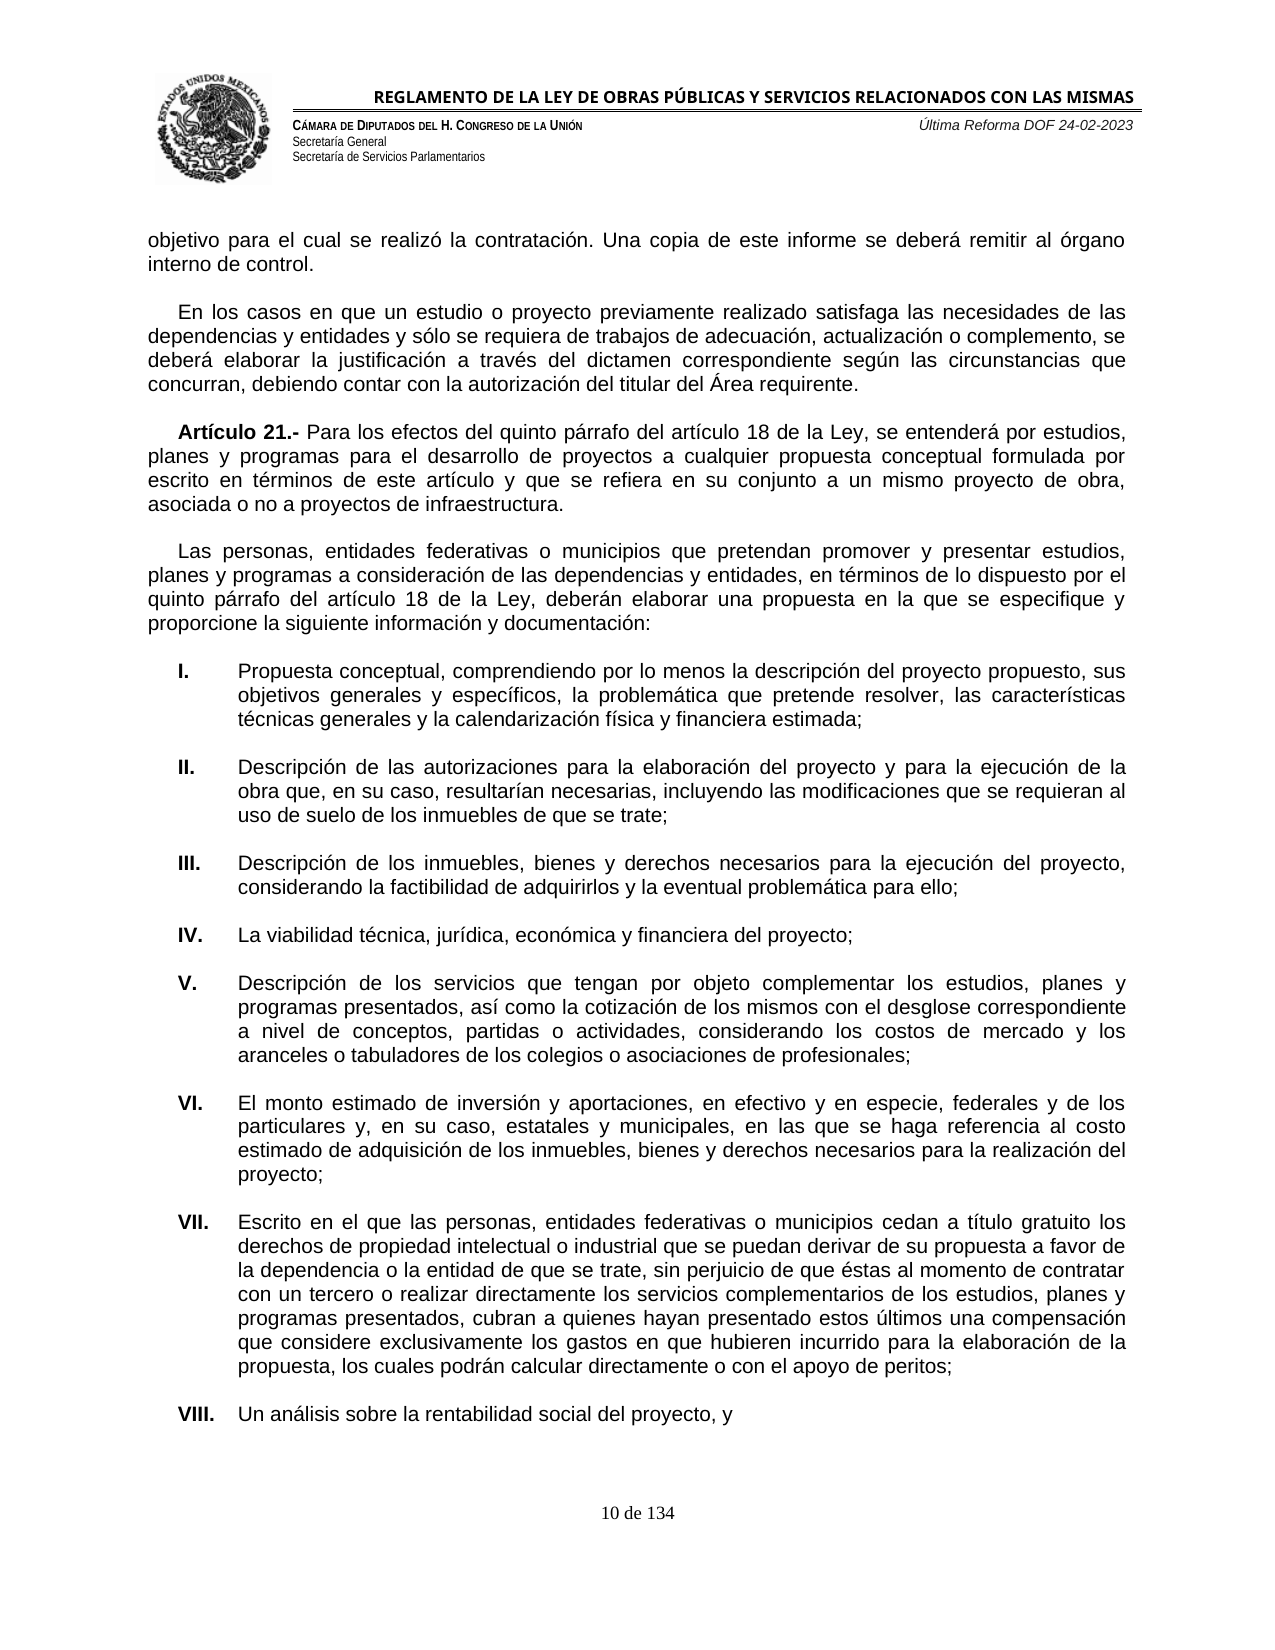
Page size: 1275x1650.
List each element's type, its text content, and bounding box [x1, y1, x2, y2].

text II. Descripción de las autorizaciones para la elaboración del proyecto y para la ejecución de la obra que, en su caso, resultarían necesarias, incluyendo las modificaciones que se requieran al uso de suelo de los inmuebles de que se trate; [178, 755, 1127, 827]
text Las personas, entidades federativas o municipios que pretendan promover y presentar estudios, planes y programas a consideración de las dependencias y entidades, en términos de lo dispuesto por el quinto párrafo del artículo 18 de la Ley, deberán elaborar una propuesta en la que se especifique y proporcione la siguiente información y documentación: [148, 539, 1127, 635]
text objetivo para el cual se realizó la contratación. Una copia de este informe se deberá remitir al órgano interno de control. [148, 228, 1127, 276]
text VII. Escrito en el que las personas, entidades federativas o municipios cedan a título gratuito los derechos de propiedad intelectual o industrial que se puedan derivar de su propuesta a favor de la dependencia o la entidad de que se trate, sin perjuicio de que éstas al momento de contratar con un tercero o realizar directamente los servicios complementarios de los estudios, planes y programas presentados, cubran a quienes hayan presentado estos últimos una compensación que considere exclusivamente los gastos en que hubieren incurrido para la elaboración de la propuesta, los cuales podrán calcular directamente o con el apoyo de peritos; [178, 1210, 1127, 1378]
text III. Descripción de los inmuebles, bienes y derechos necesarios para la ejecución del proyecto, considerando la factibilidad de adquirirlos y la eventual problemática para ello; [178, 851, 1127, 899]
text V. Descripción de los servicios que tengan por objeto complementar los estudios, planes y programas presentados, así como la cotización de los mismos con el desglose correspondiente a nivel de conceptos, partidas o actividades, considerando los costos de mercado y los aranceles o tabuladores de los colegios o asociaciones de profesionales; [178, 971, 1127, 1066]
text IV. La viabilidad técnica, jurídica, económica y financiera del proyecto; [178, 923, 1127, 947]
text En los casos en que un estudio o proyecto previamente realizado satisfaga las necesidades de las dependencias y entidades y sólo se requiera de trabajos de adecuación, actualización o complemento, se deberá elaborar la justificación a través del dictamen correspondiente según las circunstancias que concurran, debiendo contar con la autorización del titular del Área requirente. [148, 300, 1127, 396]
text Artículo 21.- Para los efectos del quinto párrafo del artículo 18 de la Ley, se entenderá por estudios, planes y programas para el desarrollo de proyectos a cualquier propuesta conceptual formulada por escrito en términos de este artículo y que se refiera en su conjunto a un mismo proyecto de obra, asociada o no a proyectos de infraestructura. [148, 419, 1127, 515]
text I. Propuesta conceptual, comprendiendo por lo menos la descripción del proyecto propuesto, sus objetivos generales y específicos, la problemática que pretende resolver, las características técnicas generales y la calendarización física y financiera estimada; [178, 659, 1127, 731]
text VIII. Un análisis sobre la rentabilidad social del proyecto, y [178, 1402, 1127, 1426]
text VI. El monto estimado de inversión y aportaciones, en efectivo y en especie, federales y de los particulares y, en su caso, estatales y municipales, en las que se haga referencia al costo estimado de adquisición de los inmuebles, bienes y derechos necesarios para la realización del proyecto; [178, 1090, 1127, 1186]
